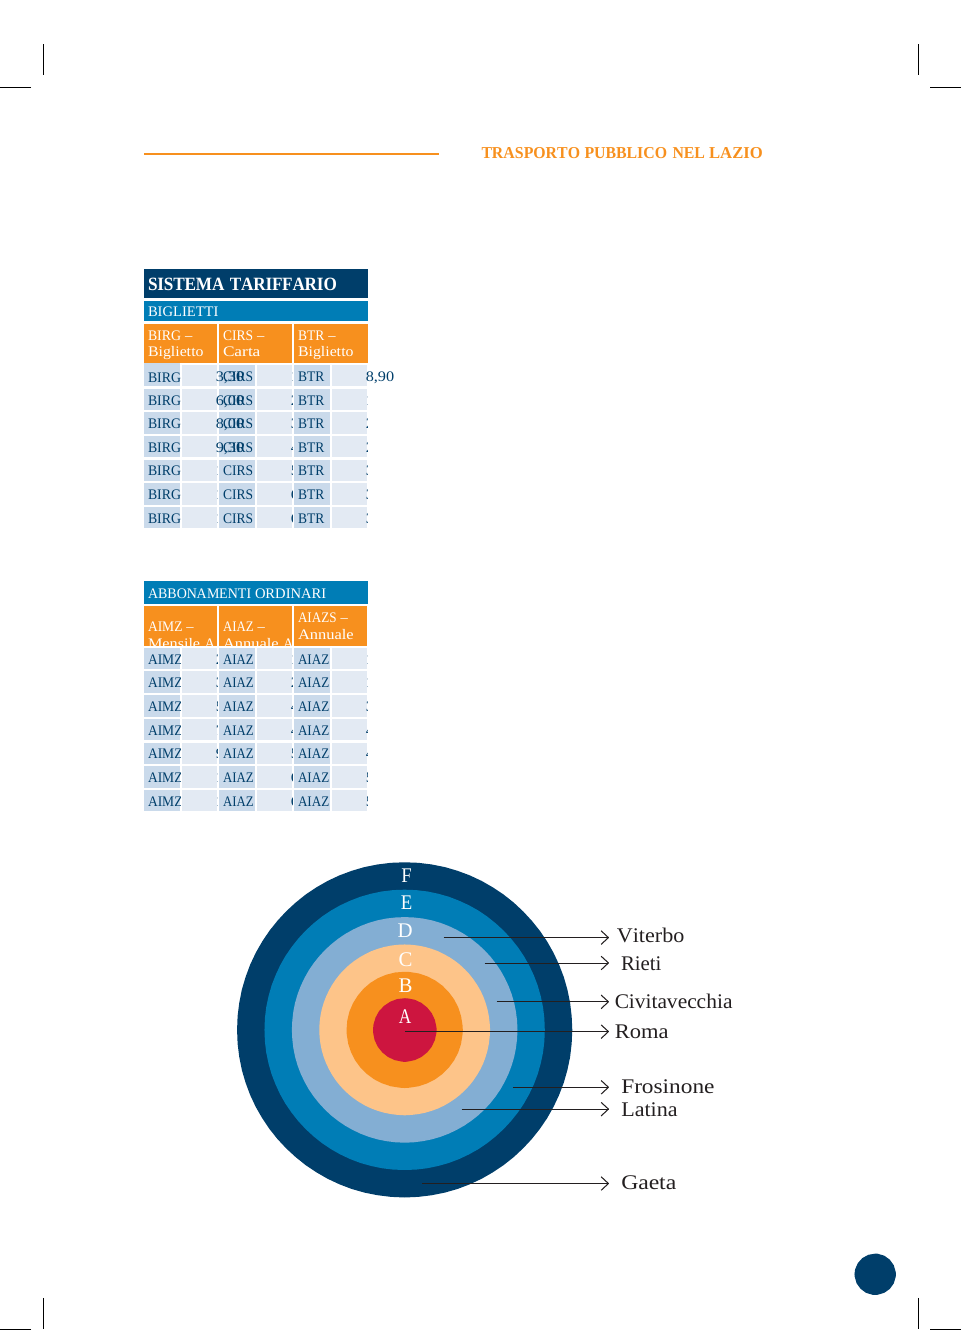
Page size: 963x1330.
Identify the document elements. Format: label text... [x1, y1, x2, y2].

text TRASPORTO PUBBLICO NEL LAZIO [481, 143, 963, 162]
text Gaeta [621, 1170, 963, 1194]
table_cell AIAZS – Annuale A Zone Studenti [294, 606, 367, 646]
table_cell 26,10 [332, 436, 367, 457]
table_cell CIRS – Carta Integrata Regionale Settimanale [219, 324, 292, 363]
table_cell BIRG 2 ZONE [144, 389, 180, 410]
table_cell CIRS 2 ZONE [219, 389, 255, 410]
text B Civitavecchia [564, 975, 963, 1011]
table_cell BIGLIETTI [144, 301, 368, 321]
table_cell 6,00 [182, 389, 217, 410]
table_cell CIRS 6 ZONE [219, 483, 255, 505]
table_cell BIRG 5 ZONE [144, 460, 180, 481]
table_cell AIAZ 1 ZONA [219, 648, 255, 669]
table_cell AIAZS 1 ZONA [294, 648, 330, 669]
table_cell AIAZ – Annuale A Zone [219, 606, 292, 646]
table_cell 3,30 [182, 365, 217, 386]
table_cell CIRS 7 ZONE [219, 507, 255, 528]
text C Rieti [551, 947, 963, 975]
text Frosinone [621, 1074, 963, 1098]
table_cell 39,20 [332, 507, 367, 528]
table_cell AIAZS 6 ZONE [294, 766, 330, 788]
table_cell AIAZ 3 ZONE [219, 695, 255, 717]
table_cell AIMZ 2 ZONE [144, 671, 180, 693]
table_cell AIAZ 5 ZONE [219, 743, 255, 764]
table_cell AIAZS 5 ZONE [294, 743, 330, 764]
table_cell 688,40 [257, 766, 292, 788]
table_cell 61,50 [257, 507, 292, 528]
table_cell 490,10 [332, 743, 367, 764]
table_cell 8,00 [182, 412, 217, 434]
table_cell 108,50 [182, 766, 217, 788]
table_cell 45,00 [257, 436, 292, 457]
table_cell 73,50 [182, 719, 217, 740]
table_cell BIRG 6 ZONE [144, 483, 180, 505]
table_cell CIRS 1 ZONA [219, 365, 255, 386]
table_cell BTR – Biglietto Turistico Regionale [294, 324, 368, 363]
table_cell 14,00 [182, 483, 217, 505]
table_cell BTR 1 ZONA [294, 365, 330, 386]
table_cell 35,00 [182, 671, 217, 693]
table_cell BIRG 3 ZONE [144, 412, 180, 434]
table_cell AIAZ 6 ZONE [219, 766, 255, 788]
table_cell CIRS 3 ZONE [219, 412, 255, 434]
table_cell BTR 2 ZONE [294, 389, 330, 410]
table_cell BTR 4 ZONE [294, 436, 330, 457]
table_cell AIMZ 6 ZONE [144, 766, 180, 788]
table_cell 141,00 [332, 648, 367, 669]
table_cell 52,50 [257, 460, 292, 481]
table_cell 172,00 [257, 648, 292, 669]
table_cell 590,80 [257, 743, 292, 764]
table_cell 33,70 [332, 460, 367, 481]
table_cell 13,50 [257, 365, 292, 386]
table_cell AIMZ 7 ZONE [144, 790, 180, 811]
table_cell AIAZS 7 ZONE [294, 790, 330, 811]
table_cell 245,30 [257, 671, 292, 693]
table_header ABBONAMENTI ORDINARI [144, 581, 368, 604]
table_cell AIMZ 3 ZONE [144, 695, 180, 717]
table_cell 61,50 [257, 483, 292, 505]
table_cell 576,40 [332, 766, 367, 788]
table_cell AIMZ 1 ZONA [144, 648, 180, 669]
table_cell CIRS 4 ZONE [219, 436, 255, 457]
table_cell BTR 3 ZONE [294, 412, 330, 434]
table_cell 91,00 [182, 743, 217, 764]
table_cell 329,50 [332, 695, 367, 717]
table_cell 401,30 [332, 719, 367, 740]
table_cell 576,40 [332, 790, 367, 811]
text D Viterbo [531, 918, 963, 947]
table_cell BTR 6 ZONE [294, 483, 330, 505]
table_cell 688,40 [257, 790, 292, 811]
table_cell 59,50 [182, 695, 217, 717]
table_cell BIRG 1 ZONA [144, 363, 180, 386]
table_header SISTEMA TARIFFARIO METREBUS LAZIO [144, 269, 368, 298]
table_cell 16,50 [332, 389, 367, 410]
table_cell AIAZ 4 ZONE [219, 719, 255, 740]
table_cell 34,50 [257, 412, 292, 434]
table_cell BIRG 7 ZONE [144, 507, 180, 528]
table_cell AIAZS 2 ZONE [294, 671, 330, 693]
table_cell BIRG – Biglietto Integrato Regionale Giornaliero [144, 324, 217, 363]
table_cell 14,00 [182, 507, 217, 528]
table_cell 12,00 [182, 460, 217, 481]
table_cell 8,90 [332, 365, 367, 386]
table_cell 404,00 [257, 695, 292, 717]
table_cell BTR 5 ZONE [294, 460, 330, 481]
table_cell AIAZS 3 ZONE [294, 695, 330, 717]
table_cell AIAZS 4 ZONE [294, 719, 330, 740]
table_cell AIAZ 7 ZONE [219, 790, 255, 811]
table_cell AIAZ 2 ZONE [219, 671, 255, 693]
table_cell 24,50 [182, 648, 217, 669]
table_cell AIMZ 4 ZONE [144, 719, 180, 740]
table_cell 198,80 [332, 671, 367, 693]
table_cell CIRS 5 ZONE [219, 460, 255, 481]
table_cell 24,00 [257, 389, 292, 410]
table_cell 22,00 [332, 412, 367, 434]
text A Roma [572, 1011, 963, 1042]
table_cell BIRG 4 ZONE [144, 436, 180, 457]
table_cell 108,50 [182, 790, 217, 811]
table_cell 488,10 [257, 719, 292, 740]
table_cell 9,30 [182, 436, 217, 457]
table_cell AIMZ – Mensile A Zone [144, 606, 217, 646]
table_cell BTR 7 ZONE [294, 507, 330, 528]
table_cell 39,20 [332, 483, 367, 505]
text Latina [621, 1098, 963, 1122]
table_cell AIMZ 5 ZONE [144, 743, 180, 764]
